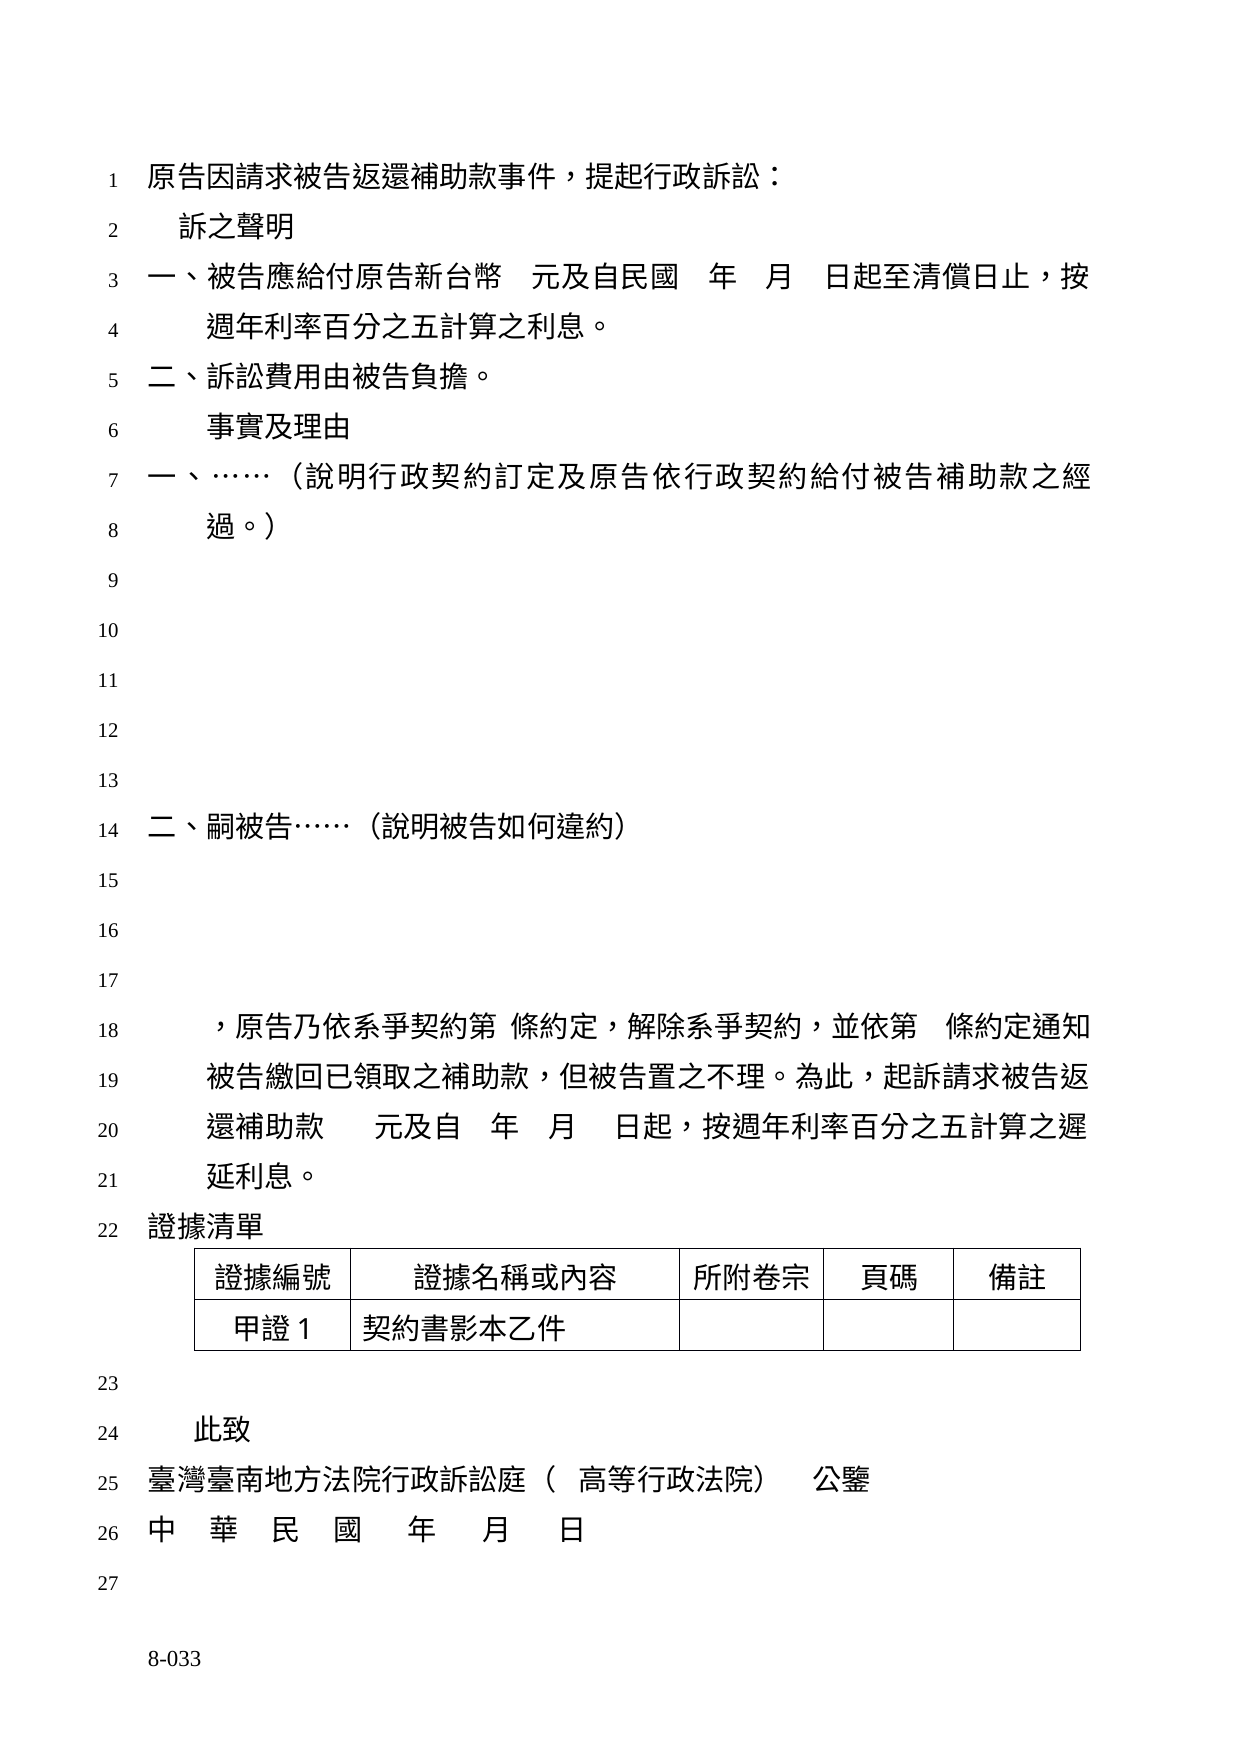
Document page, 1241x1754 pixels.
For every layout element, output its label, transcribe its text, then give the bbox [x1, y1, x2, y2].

text 證據清單 [148, 1198, 1092, 1248]
table_header 備註 [954, 1249, 1080, 1299]
table_cell [824, 1300, 953, 1350]
text 原告因請求被告返還補助款事件，提起行政訴訟： [148, 148, 1092, 198]
text 中 華 民 國 年 月 日 [148, 1501, 1092, 1551]
text 此致 [148, 1401, 1092, 1451]
text 訴之聲明 [148, 198, 1092, 248]
table_header 頁碼 [824, 1249, 953, 1299]
table_header 證據編號 [195, 1249, 350, 1299]
text 事實及理由 [148, 398, 1092, 448]
text 一、……（說明行政契約訂定及原告依行政契約給付被告補助款之經過。） [148, 448, 1092, 548]
text 二、嗣被告……（說明被告如何違約） [148, 798, 1092, 848]
table_header 證據名稱或內容 [351, 1249, 679, 1299]
table_cell [680, 1300, 823, 1350]
text 一、被告應給付原告新台幣 元及自民國 年 月 日起至清償日止，按週年利率百分之五計算之利息。 [148, 248, 1092, 348]
table_header 所附卷宗 [680, 1249, 823, 1299]
table_cell 契約書影本乙件 [351, 1300, 679, 1350]
text 二、訴訟費用由被告負擔。 [148, 348, 1092, 398]
table_cell 甲證1 [195, 1300, 350, 1350]
text ，原告乃依系爭契約第 條約定，解除系爭契約，並依第 條約定通知被告繳回已領取之補助款，但被告置之不理。為此，起訴請求被告返還補助款 元及自 年 月 日起，按週年利率百分之五計算之遲延利息。 [206, 998, 1092, 1198]
text 臺灣臺南地方法院行政訴訟庭（ 高等行政法院） 公鑒 [148, 1451, 1092, 1501]
table_cell [954, 1300, 1080, 1350]
